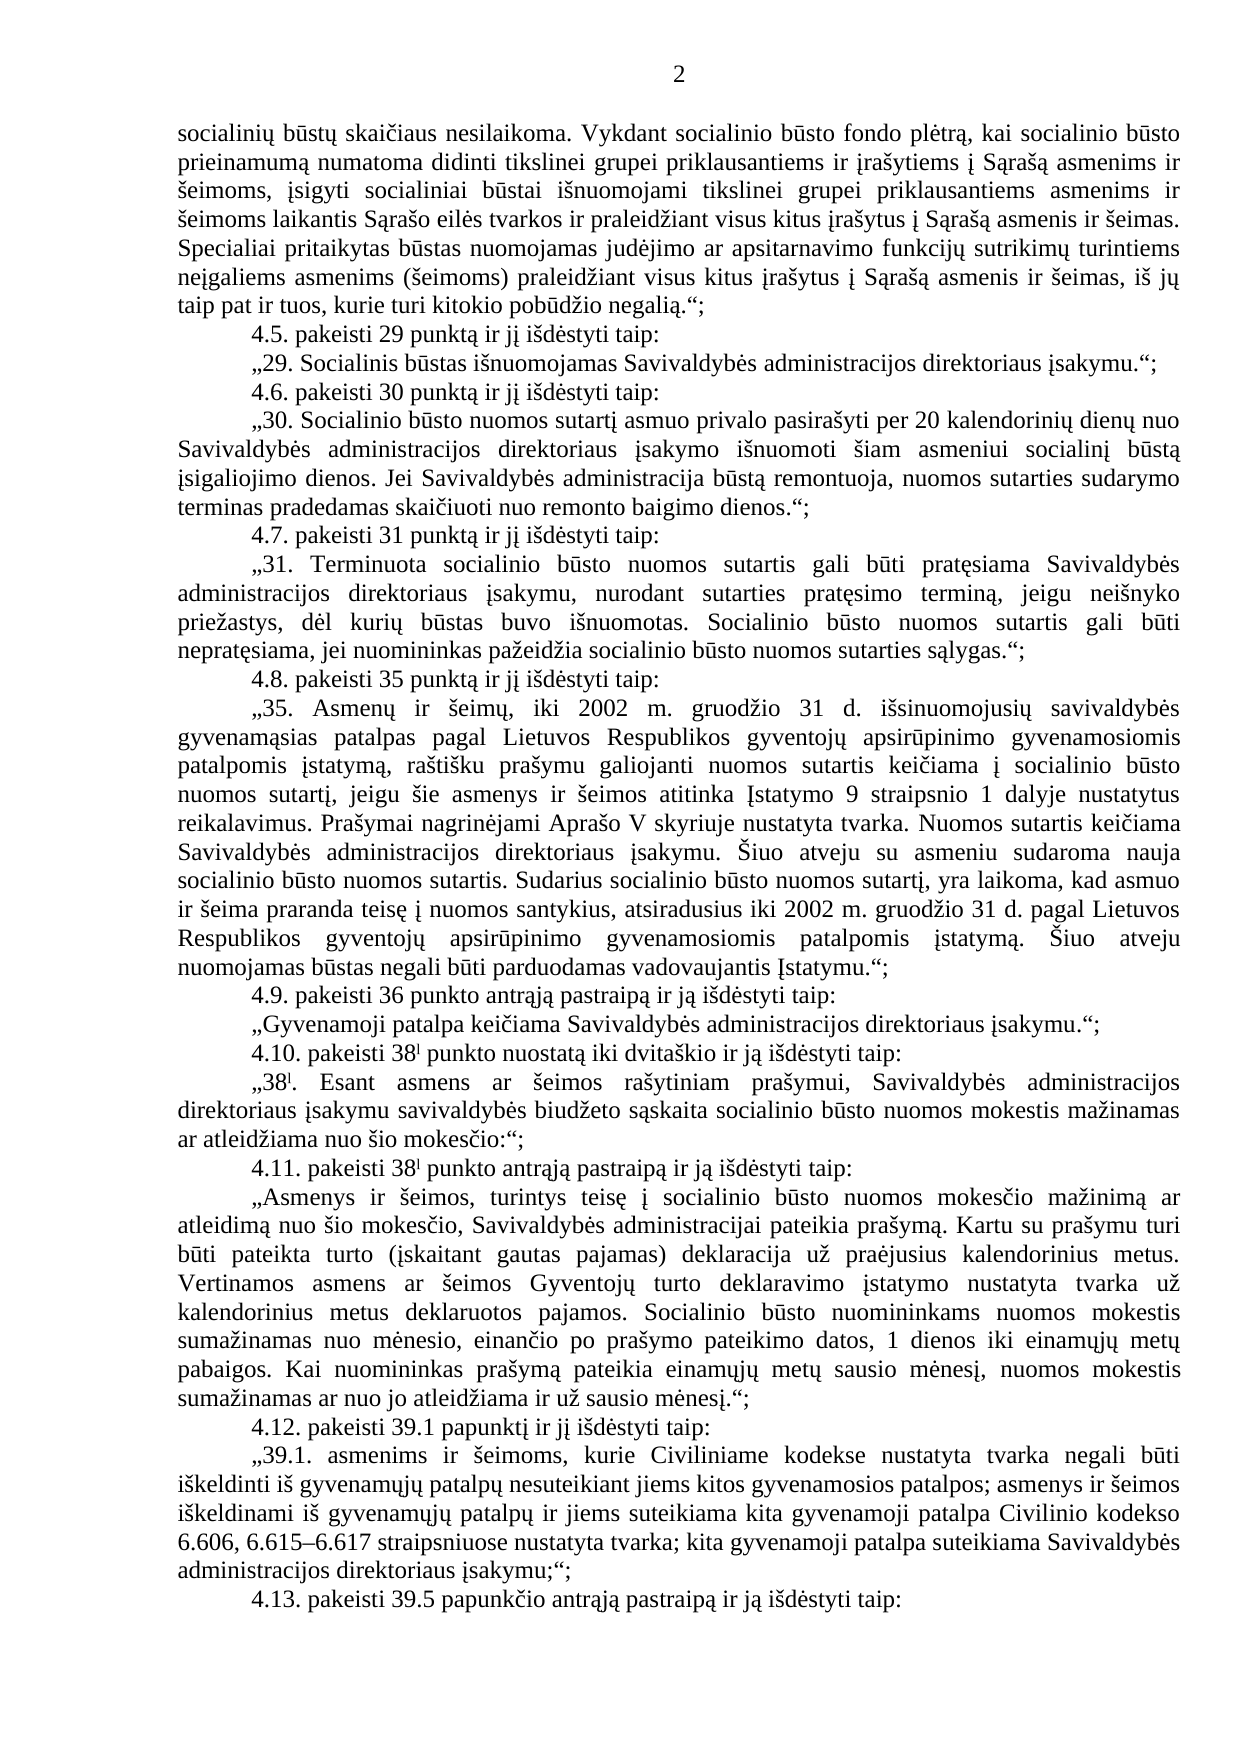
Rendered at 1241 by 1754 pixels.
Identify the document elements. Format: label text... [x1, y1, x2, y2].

text 4.8. pakeisti 35 punktą ir jį išdėstyti taip: [177, 664, 1181, 693]
text 4.6. pakeisti 30 punktą ir jį išdėstyti taip: [177, 377, 1181, 406]
text 4.9. pakeisti 36 punkto antrąją pastraipą ir ją išdėstyti taip: [177, 981, 1181, 1009]
text 4.7. pakeisti 31 punktą ir jį išdėstyti taip: [177, 521, 1181, 549]
text 4.5. pakeisti 29 punktą ir jį išdėstyti taip: [177, 319, 1181, 348]
text socialinių būstų skaičiaus nesilaikoma. Vykdant socialinio būsto fondo plėtrą, kai socialinio būsto prieinamumą numatoma didinti tikslinei grupei priklausantiems ir įrašytiems į Sąrašą asmenims ir šeimoms, įsigyti socialiniai būstai išnuomojami tikslinei grupei priklausantiems asmenims ir šeimoms laikantis Sąrašo eilės tvarkos ir praleidžiant visus kitus įrašytus į Sąrašą asmenis ir šeimas. Specialiai pritaikytas būstas nuomojamas judėjimo ar apsitarnavimo funkcijų sutrikimų turintiems neįgaliems asmenims (šeimoms) praleidžiant visus kitus įrašytus į Sąrašą asmenis ir šeimas, iš jų taip pat ir tuos, kurie turi kitokio pobūdžio negalią.“; [177, 118, 1181, 319]
text „29. Socialinis būstas išnuomojamas Savivaldybės administracijos direktoriaus įsakymu.“; [177, 348, 1181, 377]
text „30. Socialinio būsto nuomos sutartį asmuo privalo pasirašyti per 20 kalendorinių dienų nuo Savivaldybės administracijos direktoriaus įsakymo išnuomoti šiam asmeniui socialinį būstą įsigaliojimo dienos. Jei Savivaldybės administracija būstą remontuoja, nuomos sutarties sudarymo terminas pradedamas skaičiuoti nuo remonto baigimo dienos.“; [177, 406, 1181, 521]
text „31. Terminuota socialinio būsto nuomos sutartis gali būti pratęsiama Savivaldybės administracijos direktoriaus įsakymu, nurodant sutarties pratęsimo terminą, jeigu neišnyko priežastys, dėl kurių būstas buvo išnuomotas. Socialinio būsto nuomos sutartis gali būti nepratęsiama, jei nuomininkas pažeidžia socialinio būsto nuomos sutarties sąlygas.“; [177, 549, 1181, 664]
text „38ˡ. Esant asmens ar šeimos rašytiniam prašymui, Savivaldybės administracijos direktoriaus įsakymu savivaldybės biudžeto sąskaita socialinio būsto nuomos mokestis mažinamas ar atleidžiama nuo šio mokesčio:“; [177, 1067, 1181, 1153]
text 4.11. pakeisti 38ˡ punkto antrąją pastraipą ir ją išdėstyti taip: [177, 1153, 1181, 1182]
text 4.10. pakeisti 38ˡ punkto nuostatą iki dvitaškio ir ją išdėstyti taip: [177, 1038, 1181, 1067]
text 4.13. pakeisti 39.5 papunkčio antrąją pastraipą ir ją išdėstyti taip: [177, 1584, 1181, 1613]
text „Gyvenamoji patalpa keičiama Savivaldybės administracijos direktoriaus įsakymu.“; [177, 1009, 1181, 1038]
text „39.1. asmenims ir šeimoms, kurie Civiliniame kodekse nustatyta tvarka negali būti iškeldinti iš gyvenamųjų patalpų nesuteikiant jiems kitos gyvenamosios patalpos; asmenys ir šeimos iškeldinami iš gyvenamųjų patalpų ir jiems suteikiama kita gyvenamoji patalpa Civilinio kodekso 6.606, 6.615–6.617 straipsniuose nustatyta tvarka; kita gyvenamoji patalpa suteikiama Savivaldybės administracijos direktoriaus įsakymu;“; [177, 1441, 1181, 1584]
text „Asmenys ir šeimos, turintys teisę į socialinio būsto nuomos mokesčio mažinimą ar atleidimą nuo šio mokesčio, Savivaldybės administracijai pateikia prašymą. Kartu su prašymu turi būti pateikta turto (įskaitant gautas pajamas) deklaracija už praėjusius kalendorinius metus. Vertinamos asmens ar šeimos Gyventojų turto deklaravimo įstatymo nustatyta tvarka už kalendorinius metus deklaruotos pajamos. Socialinio būsto nuomininkams nuomos mokestis sumažinamas nuo mėnesio, einančio po prašymo pateikimo datos, 1 dienos iki einamųjų metų pabaigos. Kai nuomininkas prašymą pateikia einamųjų metų sausio mėnesį, nuomos mokestis sumažinamas ar nuo jo atleidžiama ir už sausio mėnesį.“; [177, 1182, 1181, 1412]
text „35. Asmenų ir šeimų, iki 2002 m. gruodžio 31 d. išsinuomojusių savivaldybės gyvenamąsias patalpas pagal Lietuvos Respublikos gyventojų apsirūpinimo gyvenamosiomis patalpomis įstatymą, raštišku prašymu galiojanti nuomos sutartis keičiama į socialinio būsto nuomos sutartį, jeigu šie asmenys ir šeimos atitinka Įstatymo 9 straipsnio 1 dalyje nustatytus reikalavimus. Prašymai nagrinėjami Aprašo V skyriuje nustatyta tvarka. Nuomos sutartis keičiama Savivaldybės administracijos direktoriaus įsakymu. Šiuo atveju su asmeniu sudaroma nauja socialinio būsto nuomos sutartis. Sudarius socialinio būsto nuomos sutartį, yra laikoma, kad asmuo ir šeima praranda teisę į nuomos santykius, atsiradusius iki 2002 m. gruodžio 31 d. pagal Lietuvos Respublikos gyventojų apsirūpinimo gyvenamosiomis patalpomis įstatymą. Šiuo atveju nuomojamas būstas negali būti parduodamas vadovaujantis Įstatymu.“; [177, 693, 1181, 981]
text 4.12. pakeisti 39.1 papunktį ir jį išdėstyti taip: [177, 1412, 1181, 1441]
